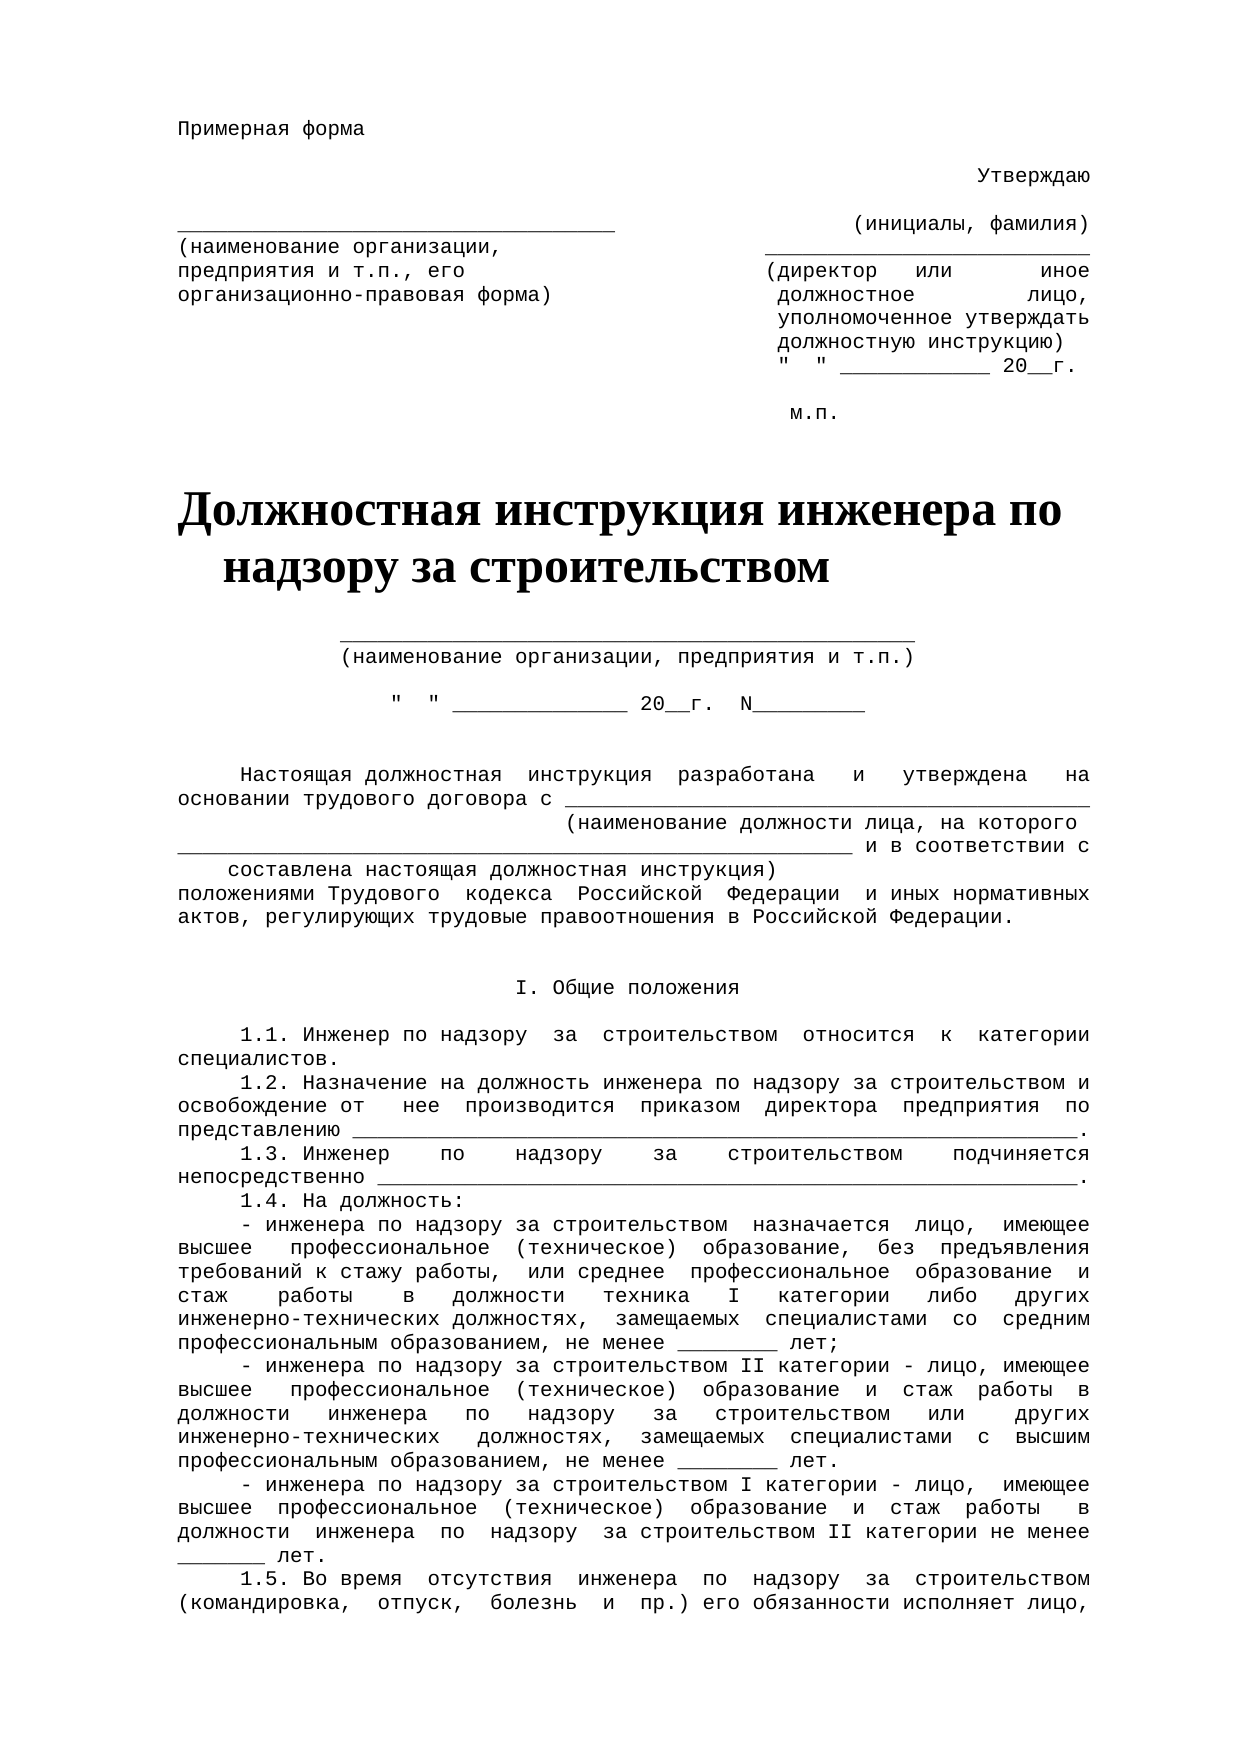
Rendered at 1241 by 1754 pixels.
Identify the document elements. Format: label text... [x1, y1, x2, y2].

text Настоящая должностная инструкция разработана и утверждена на [177, 764, 1152, 788]
text - инженера по надзору за строительством I категории - лицо, имеющее [177, 1474, 1152, 1497]
text 1.4. На должность: [177, 1190, 1152, 1214]
text уполномоченное утверждать [177, 307, 1152, 331]
text _______ лет. [177, 1545, 1152, 1568]
text инженерно-технических должностях, замещаемых специалистами со средним [177, 1308, 1152, 1332]
text составлена настоящая должностная инструкция) [177, 859, 1152, 883]
text организационно-правовая форма) должностное лицо, [177, 284, 1152, 307]
text ______________________________________________________ и в соответствии с [177, 835, 1152, 859]
text 1.5. Во время отсутствия инженера по надзору за строительством [177, 1568, 1152, 1592]
text - инженера по надзору за строительством II категории - лицо, имеющее [177, 1356, 1152, 1379]
text ___________________________________ (инициалы, фамилия) [177, 213, 1152, 236]
text (наименование должности лица, на которого [177, 812, 1152, 835]
text стаж работы в должности техника I категории либо других [177, 1284, 1152, 1308]
text " " ______________ 20__г. N_________ [177, 693, 1152, 717]
text высшее профессиональное (техническое) образование, без предъявления [177, 1237, 1152, 1261]
text актов, регулирующих трудовые правоотношения в Российской Федерации. [177, 906, 1152, 930]
text представлению __________________________________________________________. [177, 1119, 1152, 1143]
text ______________________________________________ [177, 622, 1152, 646]
text должности инженера по надзору за строительством II категории не менее [177, 1521, 1152, 1545]
text Примерная форма [177, 118, 1152, 142]
text м.п. [177, 402, 1152, 426]
text профессиональным образованием, не менее ________ лет. [177, 1450, 1152, 1474]
text должностную инструкцию) [177, 331, 1152, 354]
text непосредственно ________________________________________________________. [177, 1166, 1152, 1190]
text 1.3. Инженер по надзору за строительством подчиняется [177, 1143, 1152, 1166]
text положениями Трудового кодекса Российской Федерации и иных нормативных [177, 883, 1152, 906]
text высшее профессиональное (техническое) образование и стаж работы в [177, 1379, 1152, 1403]
text 1.1. Инженер по надзору за строительством относится к категории [177, 1024, 1152, 1048]
subtitle Должностная инструкция инженера по надзору за строительством [177, 478, 1152, 593]
text Утверждаю [177, 165, 1152, 189]
text " " ____________ 20__г. [177, 354, 1152, 378]
text (наименование организации, __________________________ [177, 236, 1152, 260]
text 1.2. Назначение на должность инженера по надзору за строительством и [177, 1072, 1152, 1095]
text - инженера по надзору за строительством назначается лицо, имеющее [177, 1214, 1152, 1237]
text предприятия и т.п., его (директор или иное [177, 260, 1152, 284]
text (командировка, отпуск, болезнь и пр.) его обязанности исполняет лицо, [177, 1592, 1152, 1616]
text (наименование организации, предприятия и т.п.) [177, 646, 1152, 670]
text должности инженера по надзору за строительством или других [177, 1403, 1152, 1426]
text профессиональным образованием, не менее ________ лет; [177, 1332, 1152, 1356]
text основании трудового договора с __________________________________________ [177, 788, 1152, 812]
text высшее профессиональное (техническое) образование и стаж работы в [177, 1497, 1152, 1521]
text I. Общие положения [177, 977, 1152, 1001]
text требований к стажу работы, или среднее профессиональное образование и [177, 1261, 1152, 1284]
text освобождение от нее производится приказом директора предприятия по [177, 1095, 1152, 1119]
text инженерно-технических должностях, замещаемых специалистами с высшим [177, 1426, 1152, 1450]
text специалистов. [177, 1048, 1152, 1072]
